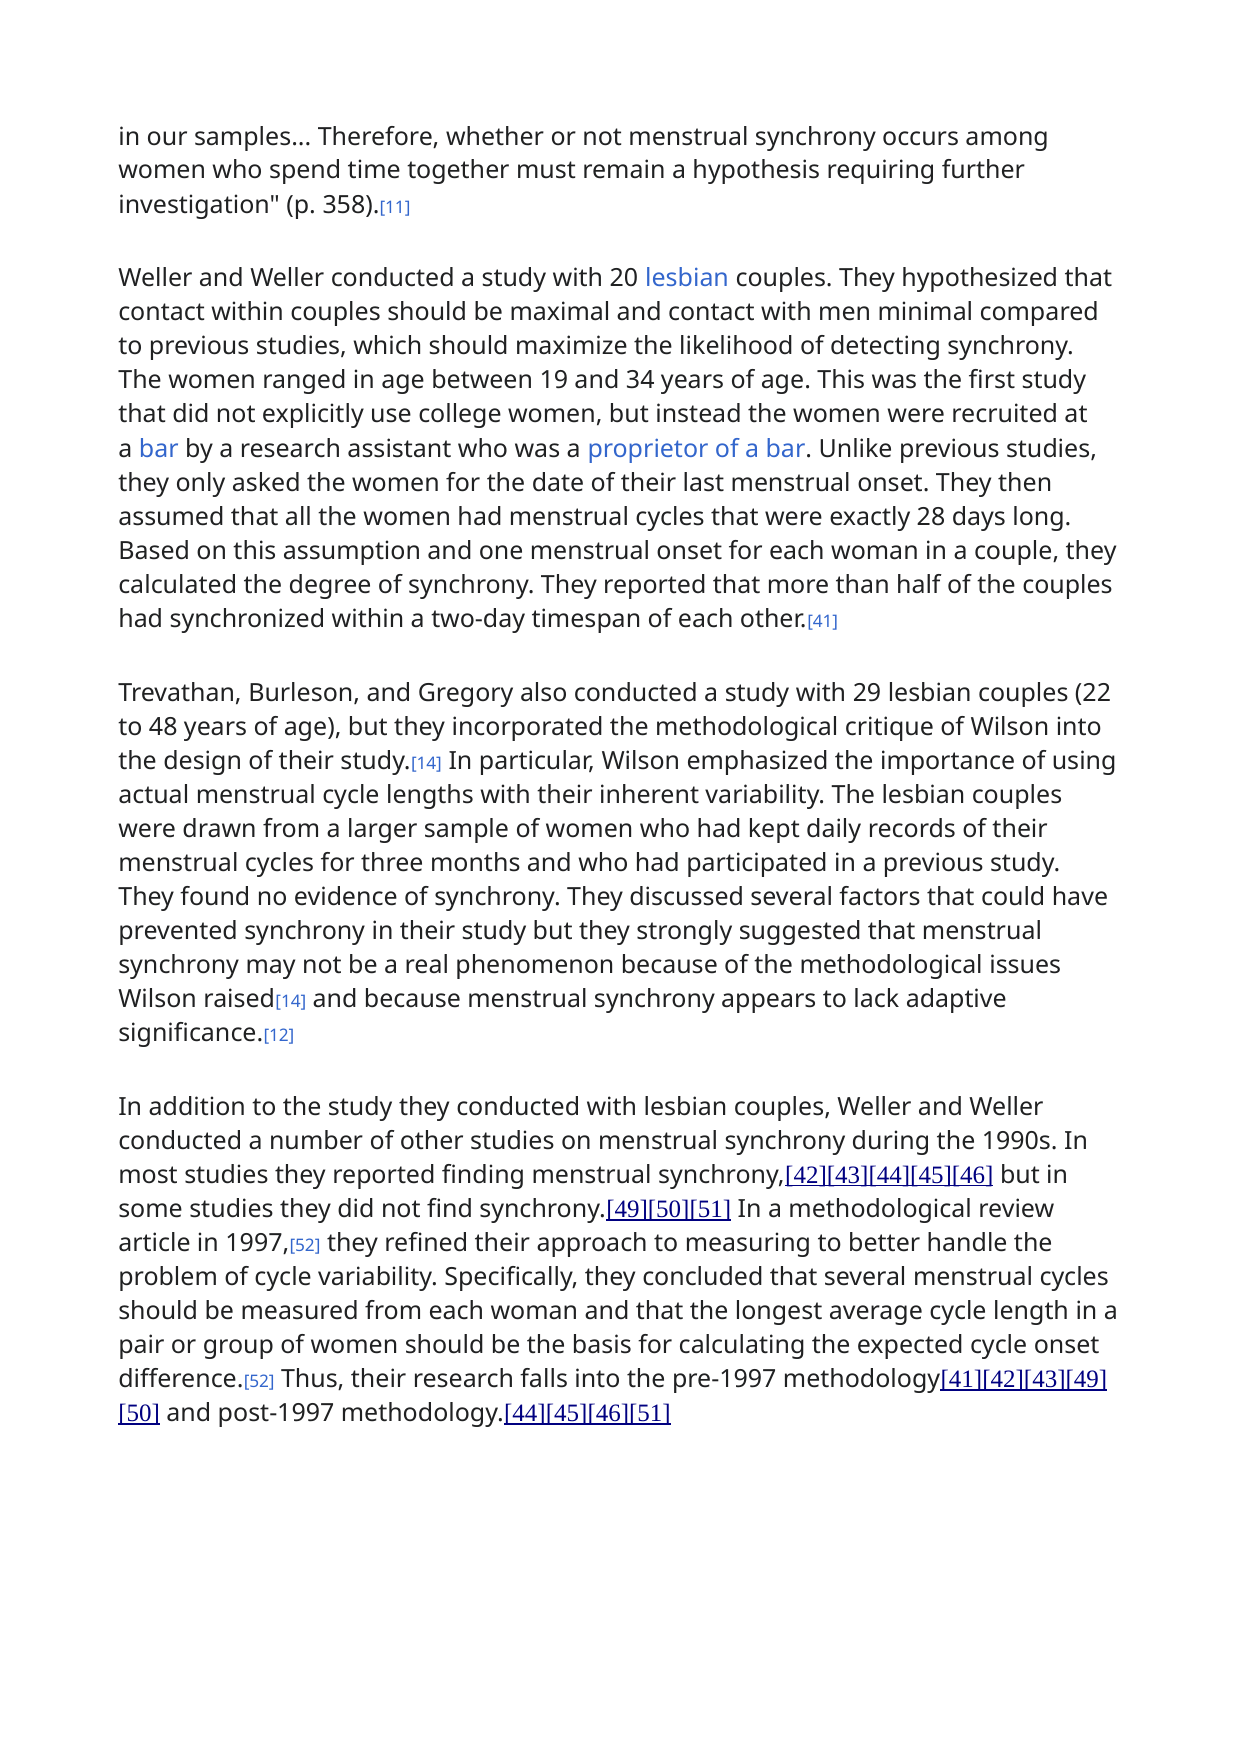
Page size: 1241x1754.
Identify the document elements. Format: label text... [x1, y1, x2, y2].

text in our samples... Therefore, whether or not menstrual synchrony occurs among women who spend time together must remain a hypothesis requiring further investigation" (p. 358).[11] [118, 118, 1122, 220]
text In addition to the study they conducted with lesbian couples, Weller and Weller conducted a number of other studies on menstrual synchrony during the 1990s. In most studies they reported finding menstrual synchrony,[42][43][44][45][46] but in some studies they did not find synchrony.[49][50][51] In a methodological review article in 1997,[52] they refined their approach to measuring to better handle the problem of cycle variability. Specifically, they concluded that several menstrual cycles should be measured from each woman and that the longest average cycle length in a pair or group of women should be the basis for calculating the expected cycle onset difference.[52] Thus, their research falls into the pre-1997 methodology[41][42][43][49][50] and post-1997 methodology.[44][45][46][51] [118, 1088, 1122, 1429]
text Trevathan, Burleson, and Gregory also conducted a study with 29 lesbian couples (22 to 48 years of age), but they incorporated the methodological critique of Wilson into the design of their study.[14] In particular, Wilson emphasized the importance of using actual menstrual cycle lengths with their inherent variability. The lesbian couples were drawn from a larger sample of women who had kept daily records of their menstrual cycles for three months and who had participated in a previous study. They found no evidence of synchrony. They discussed several factors that could have prevented synchrony in their study but they strongly suggested that menstrual synchrony may not be a real phenomenon because of the methodological issues Wilson raised[14] and because menstrual synchrony appears to lack adaptive significance.[12] [118, 674, 1122, 1049]
text Weller and Weller conducted a study with 20 lesbian couples. They hypothesized that contact within couples should be maximal and contact with men minimal compared to previous studies, which should maximize the likelihood of detecting synchrony. The women ranged in age between 19 and 34 years of age. This was the first study that did not explicitly use college women, but instead the women were recruited at a bar by a research assistant who was a proprietor of a bar. Unlike previous studies, they only asked the women for the date of their last menstrual onset. They then assumed that all the women had menstrual cycles that were exactly 28 days long. Based on this assumption and one menstrual onset for each woman in a couple, they calculated the degree of synchrony. They reported that more than half of the couples had synchronized within a two-day timespan of each other.[41] [118, 260, 1122, 634]
